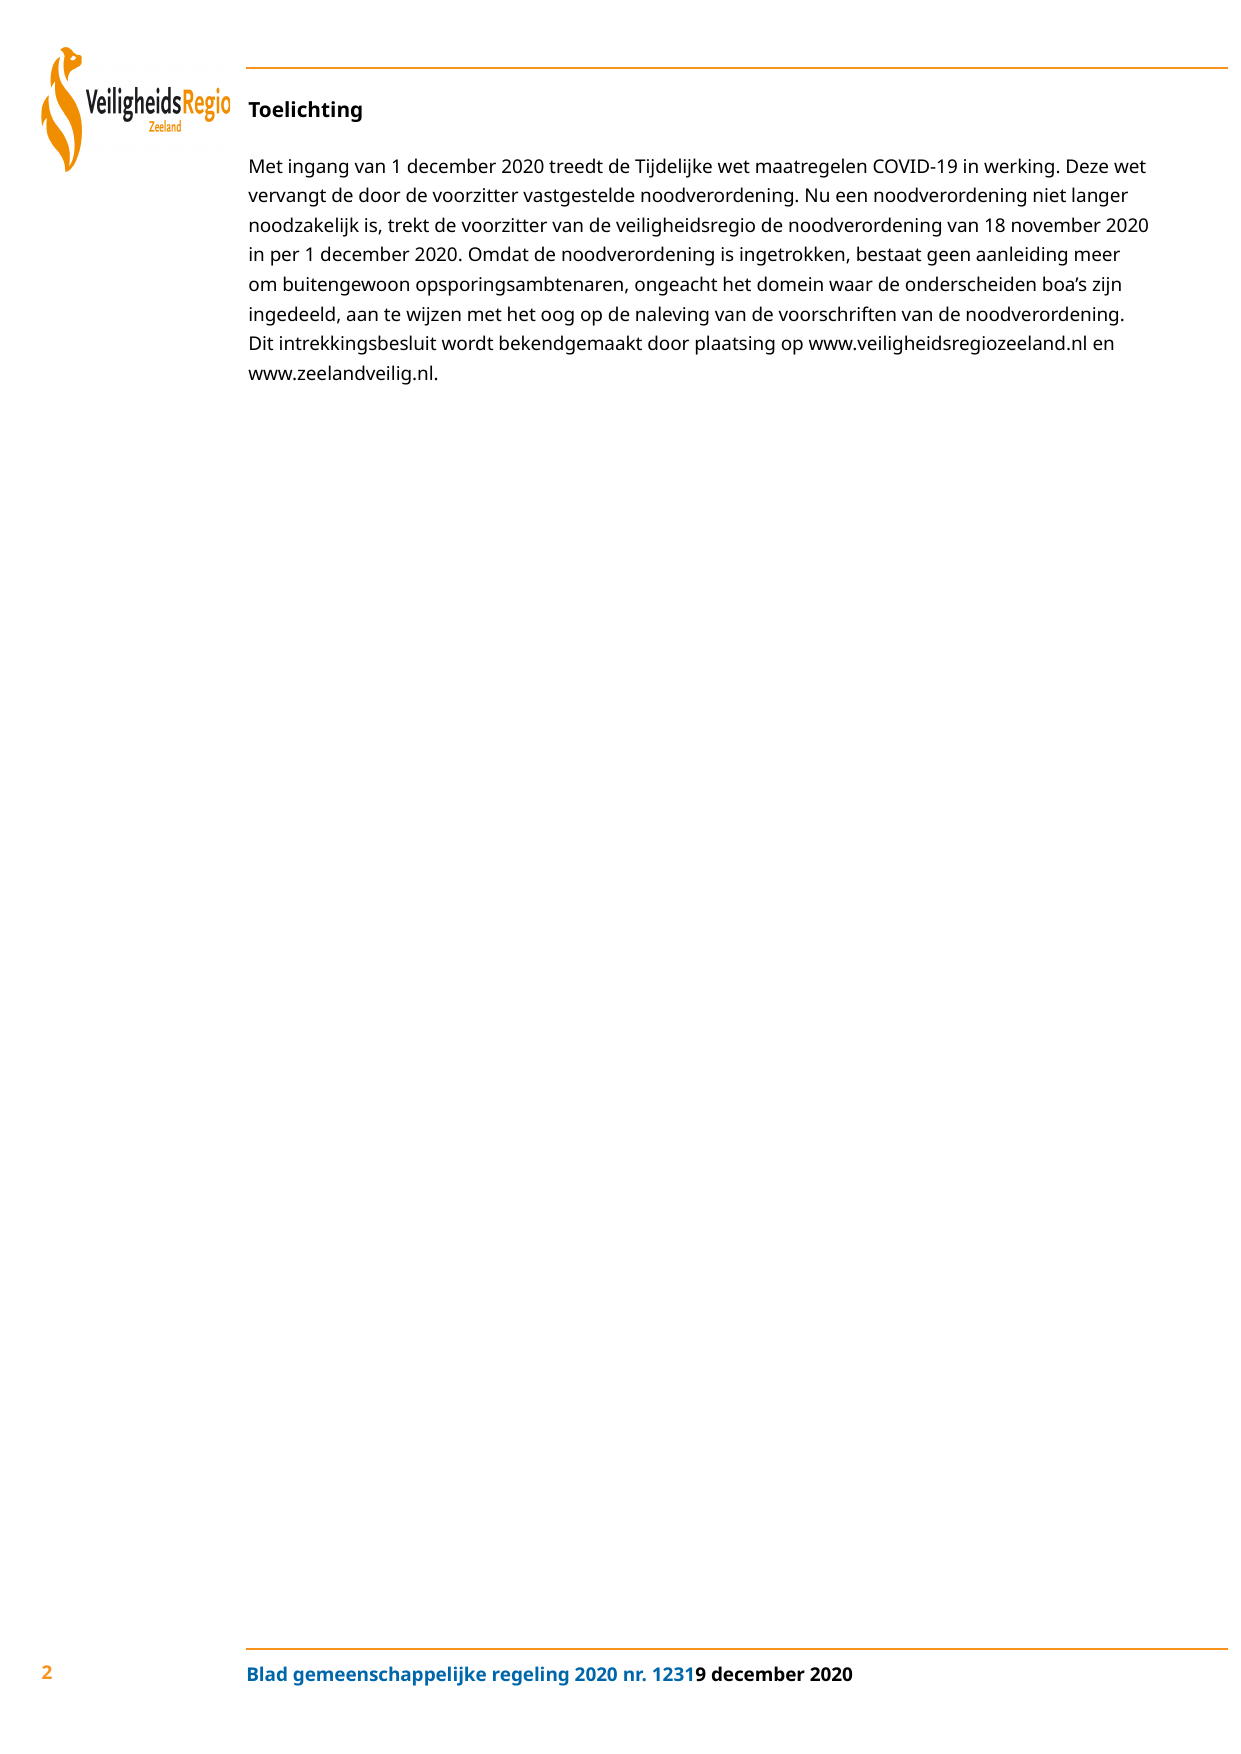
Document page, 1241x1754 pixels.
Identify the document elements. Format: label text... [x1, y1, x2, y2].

text Toelichting [248, 95, 1152, 123]
text Met ingang van 1 december 2020 treedt de Tijdelijke wet maatregelen COVID-19 in werking. Deze wet vervangt de door de voorzitter vastgestelde noodverordening. Nu een noodverordening niet langer noodzakelijk is, trekt de voorzitter van de veiligheidsregio de noodverordening van 18 november 2020 in per 1 december 2020. Omdat de noodverordening is ingetrokken, bestaat geen aanleiding meer om buitengewoon opsporingsambtenaren, ongeacht het domein waar de onderscheiden boa’s zijn ingedeeld, aan te wijzen met het oog op de naleving van de voorschriften van de noodverordening. Dit intrekkingsbesluit wordt bekendgemaakt door plaatsing op www.veiligheidsregiozeeland.nl en www.zeelandveilig.nl. [248, 153, 1152, 386]
picture [41, 47, 231, 172]
